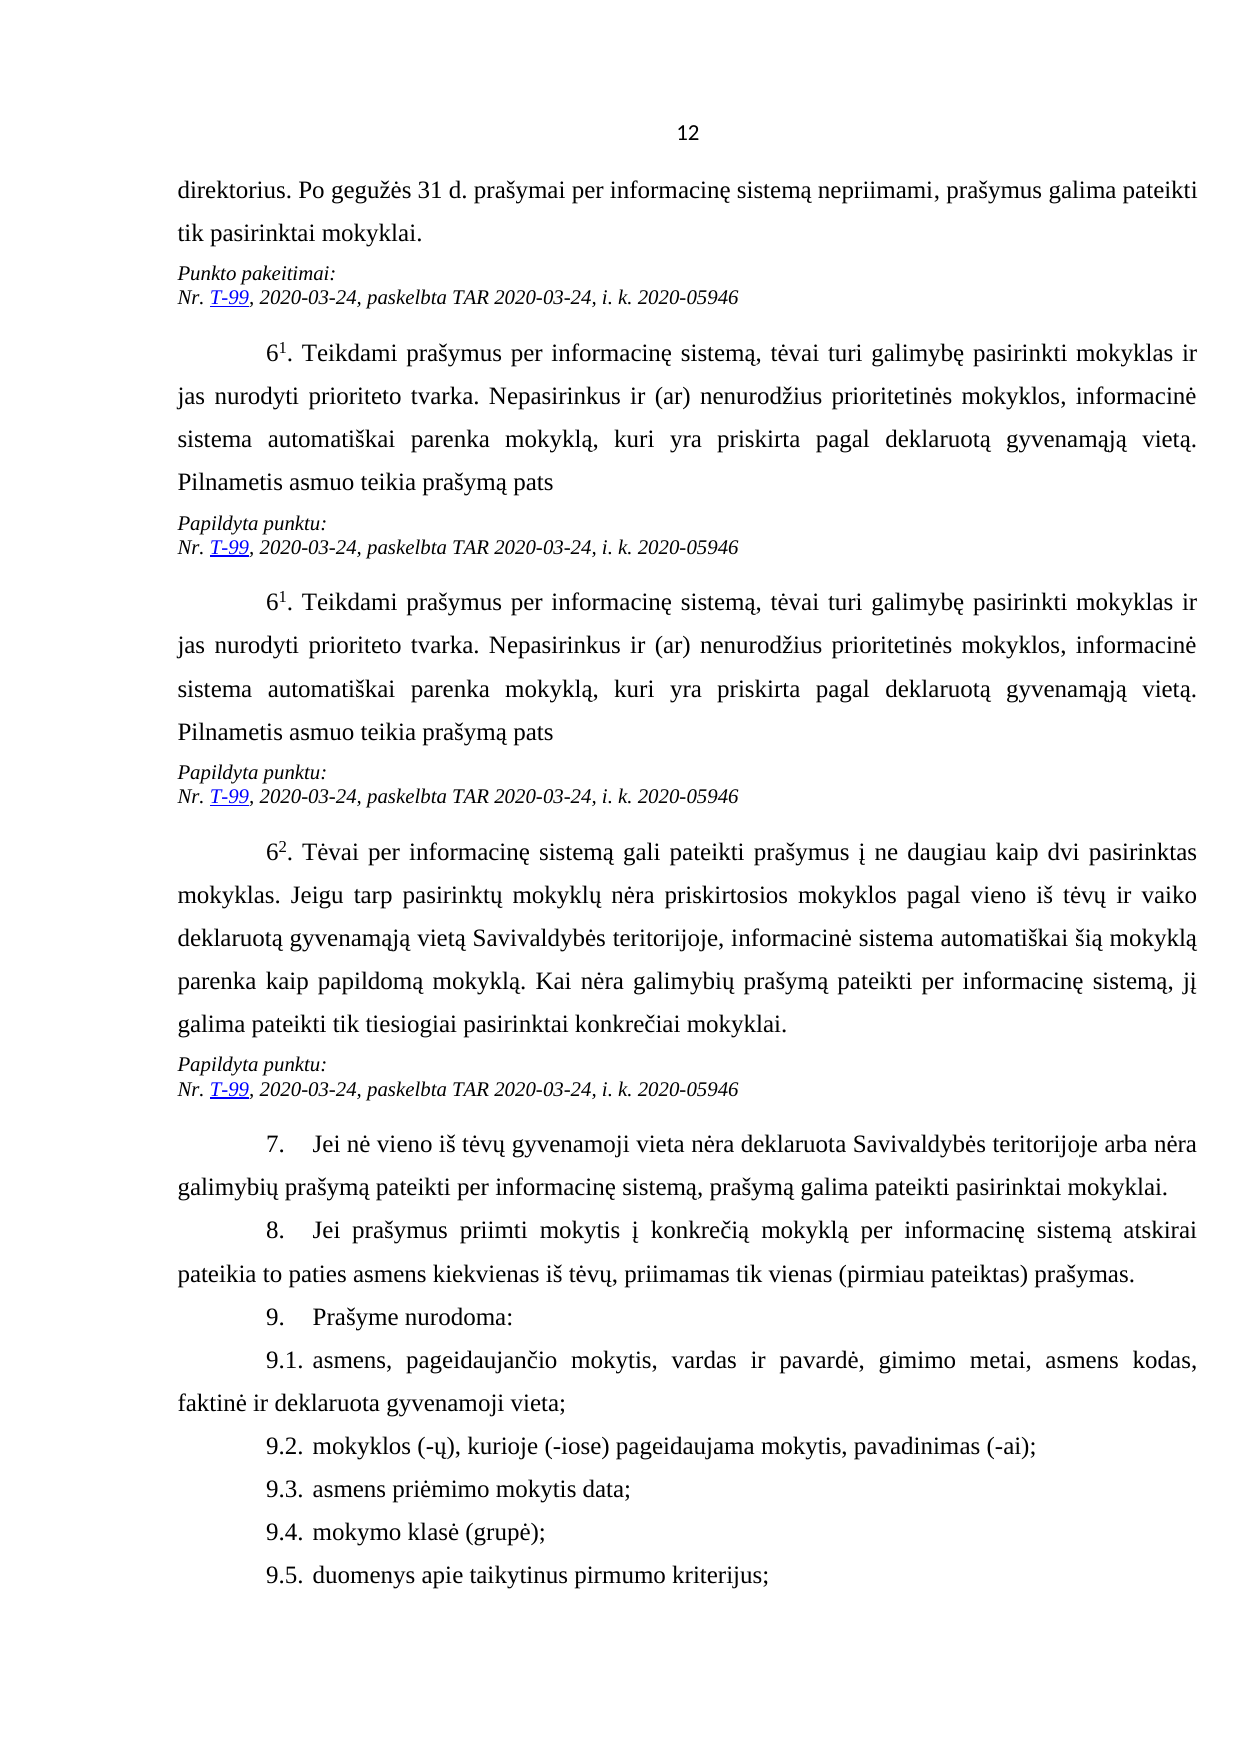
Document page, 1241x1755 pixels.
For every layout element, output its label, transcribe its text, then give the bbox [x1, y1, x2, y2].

text Punkto pakeitimai: [177, 261, 1198, 285]
text 9.2. mokyklos (-ų), kurioje (-iose) pageidaujama mokytis, pavadinimas (-ai); [177, 1431, 1198, 1460]
text 9.1. asmens, pageidaujančio mokytis, vardas ir pavardė, gimimo metai, asmens kodas, faktinė ir deklaruota gyvenamoji vieta; [177, 1345, 1198, 1417]
text 9.5. duomenys apie taikytinus pirmumo kriterijus; [177, 1561, 1198, 1589]
text 8. Jei prašymus priimti mokytis į konkrečią mokyklą per informacinę sistemą atskirai pateikia to paties asmens kiekvienas iš tėvų, priimamas tik vienas (pirmiau pateiktas) prašymas. [177, 1216, 1198, 1287]
text Nr. T-99, 2020-03-24, paskelbta TAR 2020-03-24, i. k. 2020-05946 [177, 1076, 1198, 1101]
text Nr. T-99, 2020-03-24, paskelbta TAR 2020-03-24, i. k. 2020-05946 [177, 534, 1198, 559]
text Nr. T-99, 2020-03-24, paskelbta TAR 2020-03-24, i. k. 2020-05946 [177, 285, 1198, 309]
text direktorius. Po gegužės 31 d. prašymai per informacinę sistemą nepriimami, prašymus galima pateikti tik pasirinktai mokyklai. [177, 175, 1198, 247]
text 62. Tėvai per informacinę sistemą gali pateikti prašymus į ne daugiau kaip dvi pasirinktas mokyklas. Jeigu tarp pasirinktų mokyklų nėra priskirtosios mokyklos pagal vieno iš tėvų ir vaiko deklaruotą gyvenamąją vietą Savivaldybės teritorijoje, informacinė sistema automatiškai šią mokyklą parenka kaip papildomą mokyklą. Kai nėra galimybių prašymą pateikti per informacinę sistemą, jį galima pateikti tik tiesiogiai pasirinktai konkrečiai mokyklai. [177, 837, 1198, 1038]
text 9.3. asmens priėmimo mokytis data; [177, 1474, 1198, 1503]
text Papildyta punktu: [177, 1052, 1198, 1076]
text 61. Teikdami prašymus per informacinę sistemą, tėvai turi galimybę pasirinkti mokyklas ir jas nurodyti prioriteto tvarka. Nepasirinkus ir (ar) nenurodžius prioritetinės mokyklos, informacinė sistema automatiškai parenka mokyklą, kuri yra priskirta pagal deklaruotą gyvenamąją vietą. Pilnametis asmuo teikia prašymą pats [177, 587, 1198, 746]
text Papildyta punktu: [177, 760, 1198, 784]
text Nr. T-99, 2020-03-24, paskelbta TAR 2020-03-24, i. k. 2020-05946 [177, 784, 1198, 808]
text Papildyta punktu: [177, 511, 1198, 534]
text 9. Prašyme nurodoma: [177, 1302, 1198, 1331]
text 61. Teikdami prašymus per informacinę sistemą, tėvai turi galimybę pasirinkti mokyklas ir jas nurodyti prioriteto tvarka. Nepasirinkus ir (ar) nenurodžius prioritetinės mokyklos, informacinė sistema automatiškai parenka mokyklą, kuri yra priskirta pagal deklaruotą gyvenamąją vietą. Pilnametis asmuo teikia prašymą pats [177, 338, 1198, 496]
text 9.4. mokymo klasė (grupė); [177, 1517, 1198, 1546]
text 7. Jei nė vieno iš tėvų gyvenamoji vieta nėra deklaruota Savivaldybės teritorijoje arba nėra galimybių prašymą pateikti per informacinę sistemą, prašymą galima pateikti pasirinktai mokyklai. [177, 1129, 1198, 1201]
